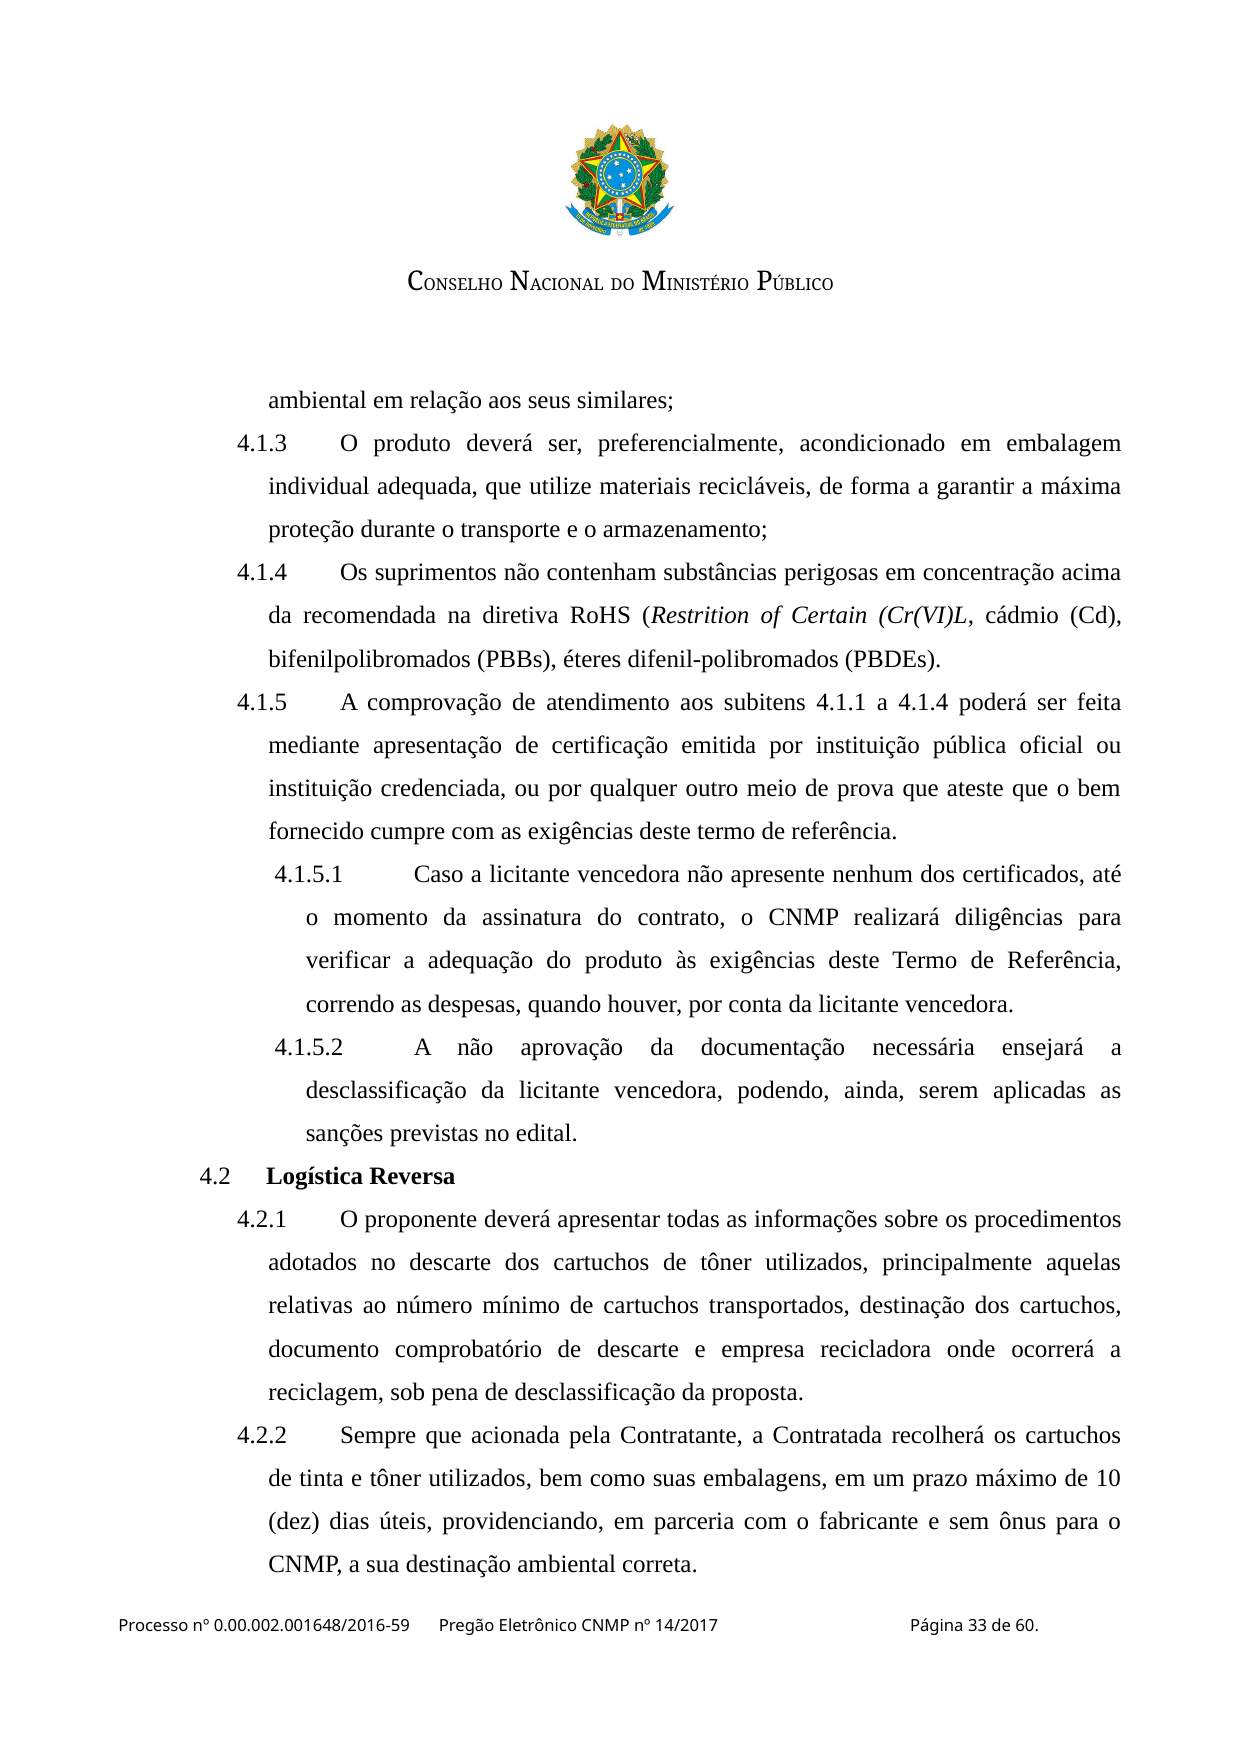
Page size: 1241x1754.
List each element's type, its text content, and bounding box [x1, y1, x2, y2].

list ambiental em relação aos seus similares; [231, 385, 1122, 414]
list Os suprimentos não contenham substâncias perigosas em concentração acima da recomendada na diretiva RoHS (Restrition of Certain (Cr(VI)L, cádmio (Cd), bifenilpolibromados (PBBs), éteres difenil-polibromados (PBDEs). [231, 557, 1122, 672]
list O proponente deverá apresentar todas as informações sobre os procedimentos adotados no descarte dos cartuchos de tôner utilizados, principalmente aquelas relativas ao número mínimo de cartuchos transportados, destinação dos cartuchos, documento comprobatório de descarte e empresa recicladora onde ocorrerá a reciclagem, sob pena de desclassificação da proposta. [231, 1204, 1122, 1406]
list Caso a licitante vencedora não apresente nenhum dos certificados, até o momento da assinatura do contrato, o CNMP realizará diligências para verificar a adequação do produto às exigências deste Termo de Referência, correndo as despesas, quando houver, por conta da licitante vencedora. [268, 859, 1122, 1017]
list A não aprovação da documentação necessária ensejará a desclassificação da licitante vencedora, podendo, ainda, serem aplicadas as sanções previstas no edital. [268, 1032, 1122, 1147]
list A comprovação de atendimento aos subitens 4.1.1 a 4.1.4 poderá ser feita mediante apresentação de certificação emitida por instituição pública oficial ou instituição credenciada, ou por qualquer outro meio de prova que ateste que o bem fornecido cumpre com as exigências deste termo de referência. [231, 687, 1122, 845]
list Logística Reversa [193, 1161, 1122, 1190]
list Sempre que acionada pela Contratante, a Contratada recolherá os cartuchos de tinta e tôner utilizados, bem como suas embalagens, em um prazo máximo de 10 (dez) dias úteis, providenciando, em parceria com o fabricante e sem ônus para o CNMP, a sua destinação ambiental correta. [231, 1420, 1122, 1578]
list O produto deverá ser, preferencialmente, acondicionado em embalagem individual adequada, que utilize materiais recicláveis, de forma a garantir a máxima proteção durante o transporte e o armazenamento; [231, 428, 1122, 543]
